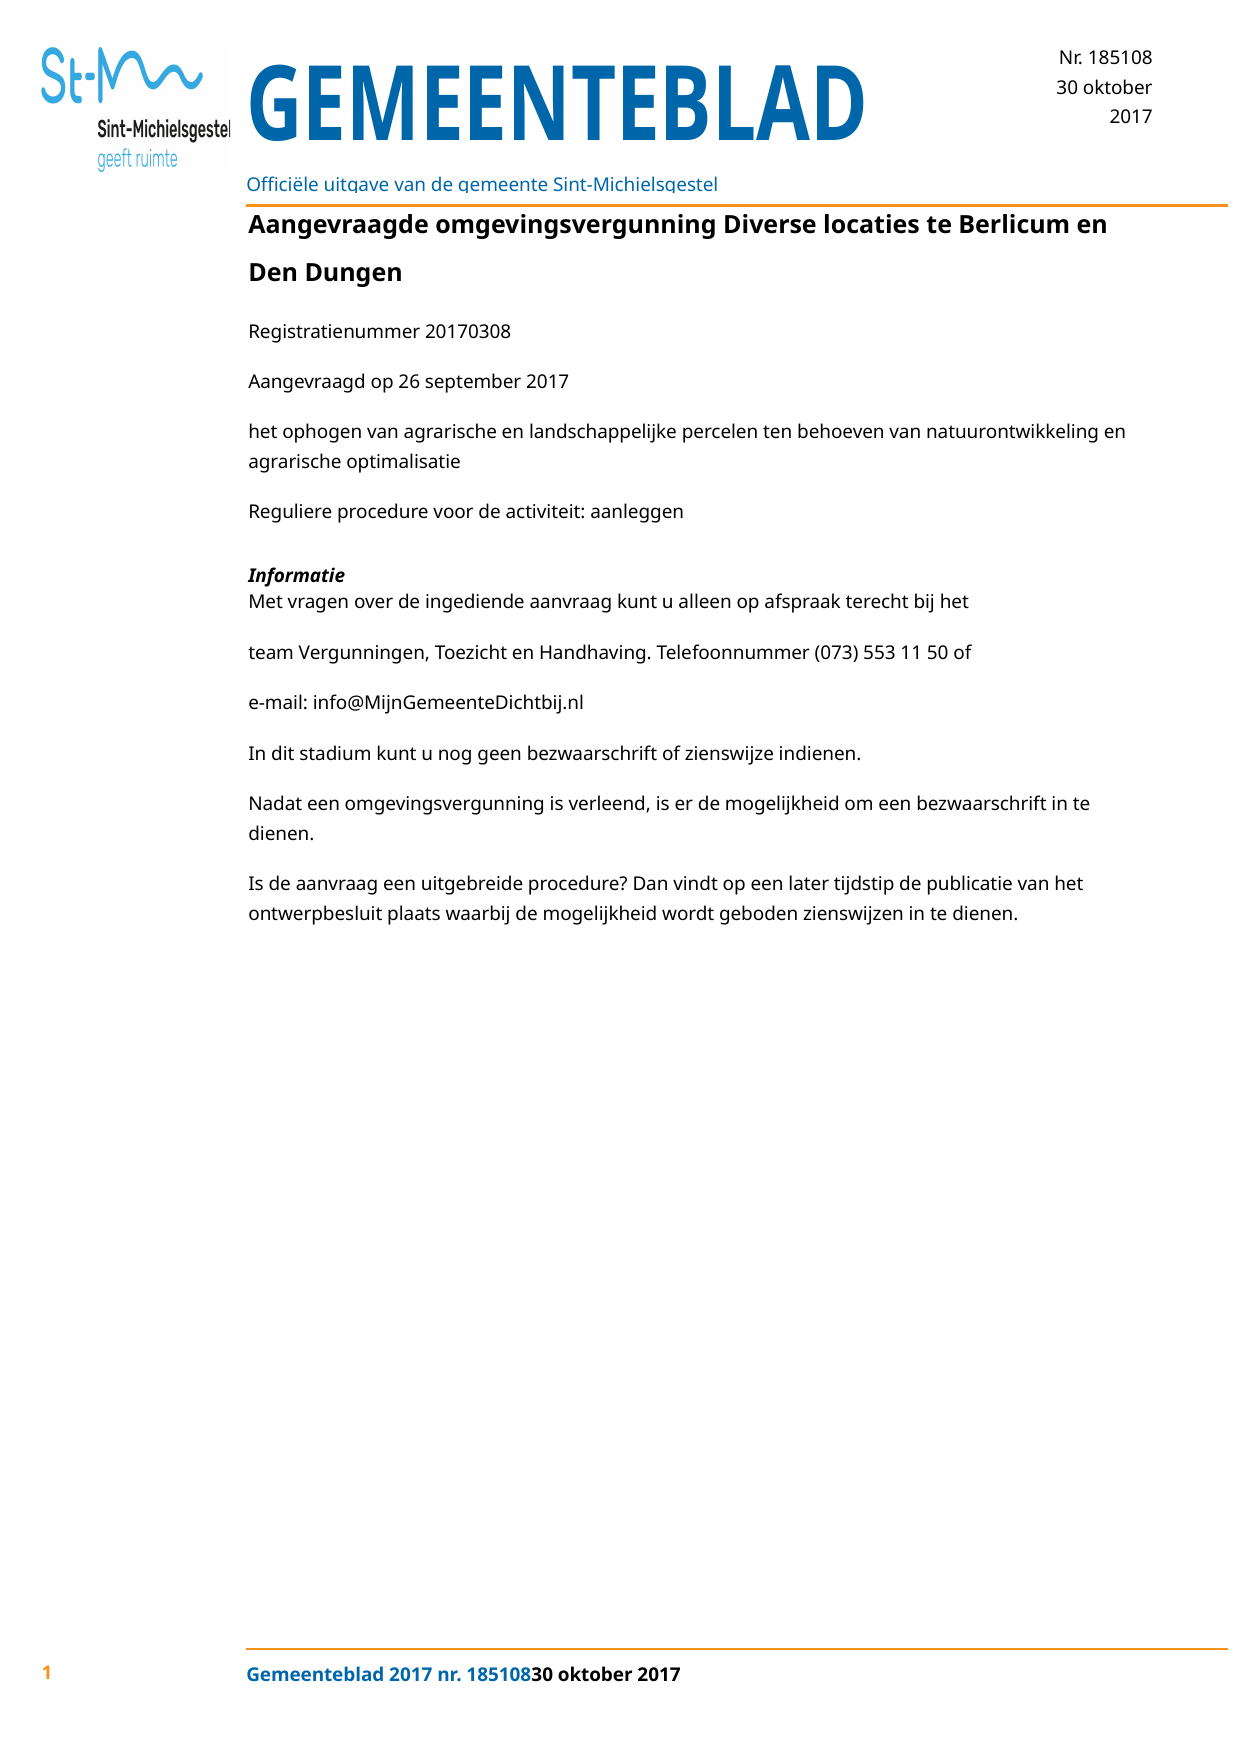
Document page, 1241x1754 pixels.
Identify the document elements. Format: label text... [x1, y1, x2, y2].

text Nadat een omgevingsvergunning is verleend, is er de mogelijkheid om een bezwaarschrift in te dienen. [248, 790, 1152, 845]
text Aangevraagd op 26 september 2017 [248, 368, 1152, 394]
text Aangevraagde omgevingsvergunning Diverse locaties te Berlicum en Den Dungen [248, 207, 1152, 288]
text het ophogen van agrarische en landschappelijke percelen ten behoeven van natuurontwikkeling en agrarische optimalisatie [248, 419, 1152, 474]
text Reguliere procedure voor de activiteit: aanleggen [248, 499, 1152, 524]
text e-mail: info@MijnGemeenteDichtbij.nl [248, 689, 1152, 715]
text Informatie [248, 563, 1152, 588]
text Is de aanvraag een uitgebreide procedure? Dan vindt op een later tijdstip de publicatie van het ontwerpbesluit plaats waarbij de mogelijkheid wordt geboden zienswijzen in te dienen. [248, 870, 1152, 925]
picture [41, 47, 231, 172]
text Registratienummer 20170308 [248, 318, 1152, 344]
text In dit stadium kunt u nog geen bezwaarschrift of zienswijze indienen. [248, 740, 1152, 765]
text team Vergunningen, Toezicht en Handhaving. Telefoonnummer (073) 553 11 50 of [248, 639, 1152, 664]
text Met vragen over de ingediende aanvraag kunt u alleen op afspraak terecht bij het [248, 588, 1152, 614]
